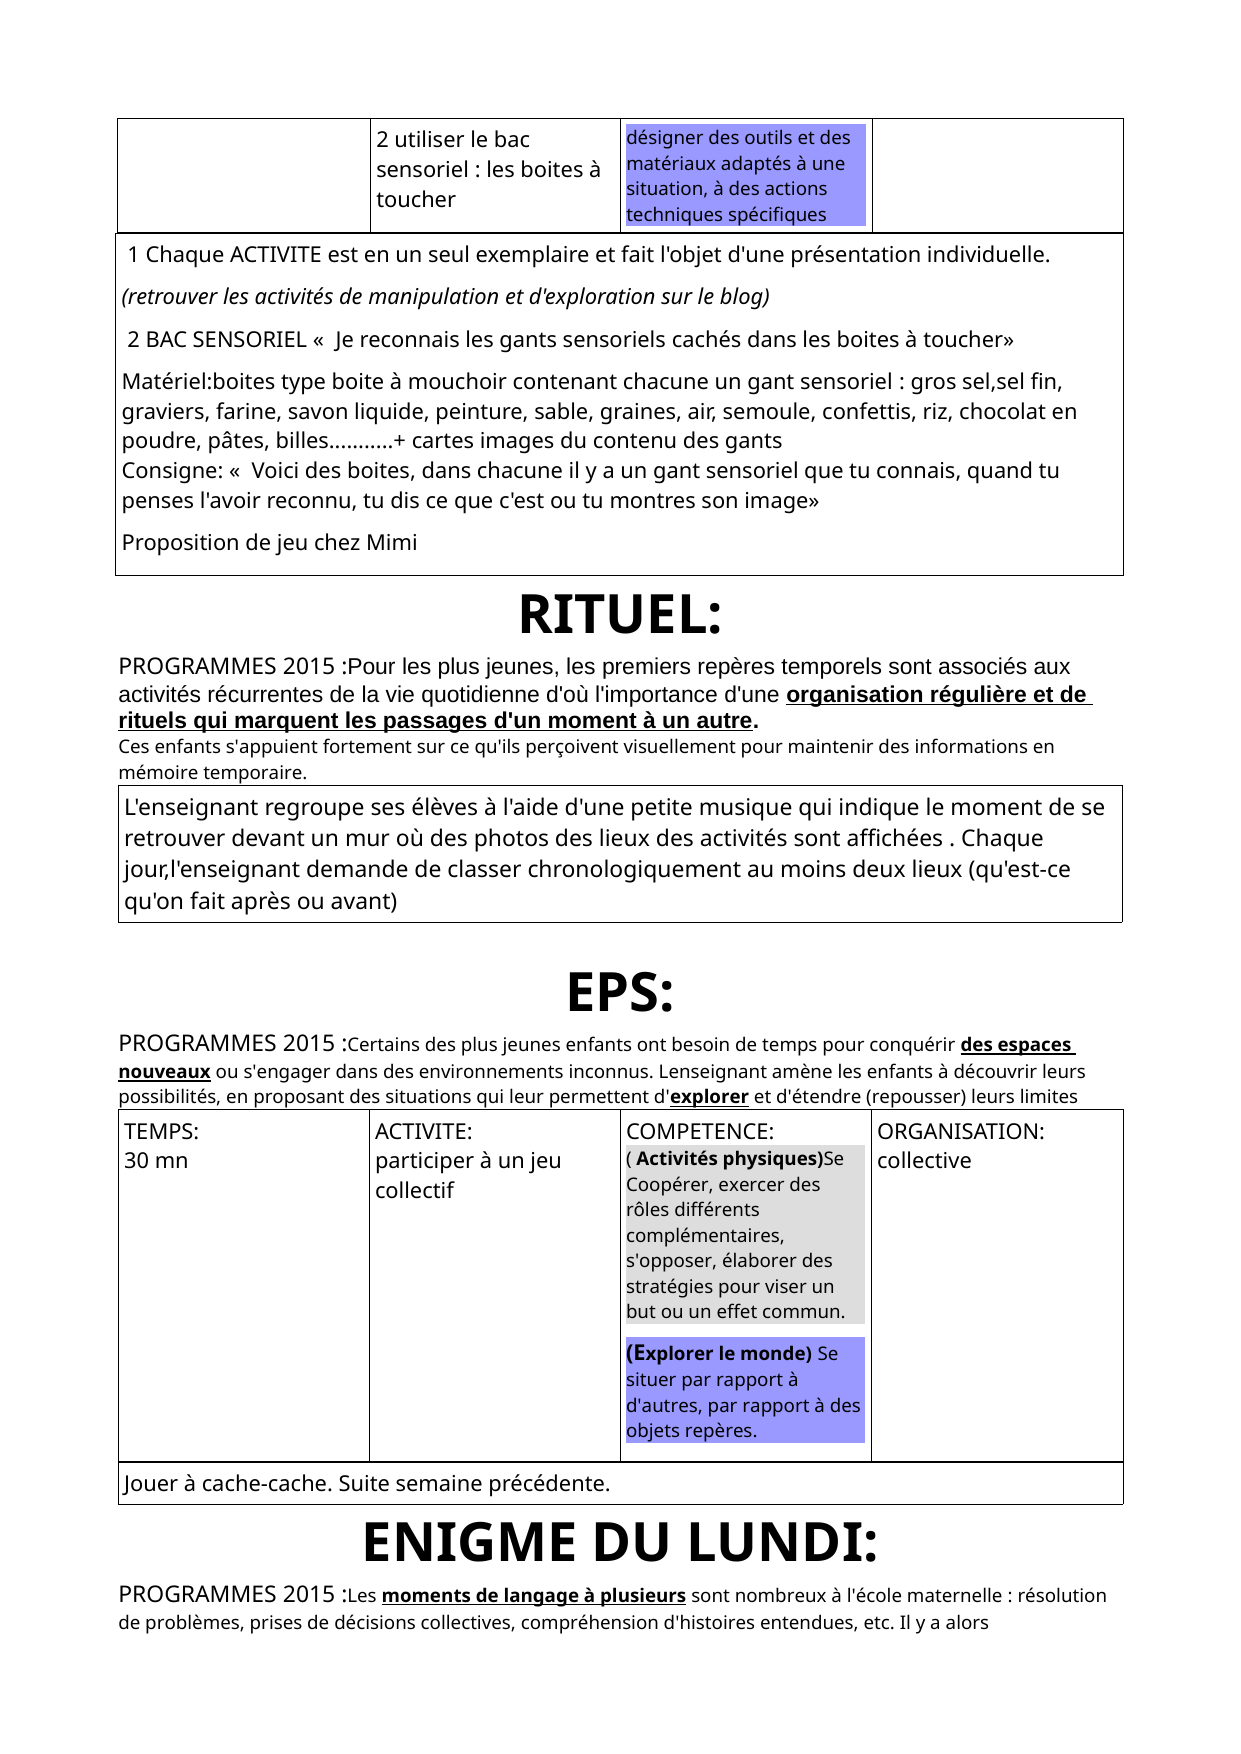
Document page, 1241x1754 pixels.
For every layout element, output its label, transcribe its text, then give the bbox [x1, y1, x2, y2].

table_header ORGANISATION: collective [872, 1110, 1123, 1461]
table_header L'enseignant regroupe ses élèves à l'aide d'une petite musique qui indique le moment de se retrouver devant un mur où des photos des lieux des activités sont affichées . Chaque jour,l'enseignant demande de classer chronologiquement au moins deux lieux (qu'est-ce qu'on fait après ou avant) [119, 786, 1122, 922]
table_header COMPETENCE: ( Activités physiques)Se Coopérer, exercer des rôles différents complémentaires, s'opposer, élaborer des stratégies pour viser un but ou un effet commun. (Explorer le monde) Se situer par rapport à d'autres, par rapport à des objets repères. [621, 1110, 871, 1461]
table_header Jouer à cache-cache. Suite semaine précédente. [119, 1463, 1123, 1503]
text RITUEL: [118, 576, 1122, 649]
text Ces enfants s'appuient fortement sur ce qu'ils perçoivent visuellement pour maintenir des informations en mémoire temporaire. [118, 733, 1122, 784]
table_header 2 utiliser le bac sensoriel : les boites à toucher [371, 119, 620, 232]
text PROGRAMMES 2015 :Les moments de langage à plusieurs sont nombreux à l'école maternelle : résolution de problèmes, prises de décisions collectives, compréhension d'histoires entendues, etc. Il y a alors [118, 1578, 1122, 1634]
text EPS: [118, 953, 1122, 1027]
table_header [118, 119, 370, 232]
text PROGRAMMES 2015 :Certains des plus jeunes enfants ont besoin de temps pour conquérir des espaces nouveaux ou s'engager dans des environnements inconnus. Lenseignant amène les enfants à découvrir leurs possibilités, en proposant des situations qui leur permettent d'explorer et d'étendre (repousser) leurs limites [118, 1027, 1122, 1109]
text ENIGME DU LUNDI: [118, 1505, 1122, 1578]
table_header ACTIVITE: participer à un jeu collectif [370, 1110, 620, 1461]
text PROGRAMMES 2015 :Pour les plus jeunes, les premiers repères temporels sont associés aux activités récurrentes de la vie quotidienne d'où l'importance d'une organisation régulière et de rituels qui marquent les passages d'un moment à un autre. [118, 649, 1122, 733]
table_header 1 Chaque ACTIVITE est en un seul exemplaire et fait l'objet d'une présentation individuelle. (retrouver les activités de manipulation et d'exploration sur le blog) 2 BAC SENSORIEL « Je reconnais les gants sensoriels cachés dans les boites à toucher» Matériel:boites type boite à mouchoir contenant chacune un gant sensoriel : gros sel,sel fin, graviers, farine, savon liquide, peinture, sable, graines, air, semoule, confettis, riz, chocolat en poudre, pâtes, billes...........+ cartes images du contenu des gants Consigne: « Voici des boites, dans chacune il y a un gant sensoriel que tu connais, quand tu penses l'avoir reconnu, tu dis ce que c'est ou tu montres son image» Proposition de jeu chez Mimi [116, 234, 1123, 575]
table_header [873, 119, 1123, 232]
table_header TEMPS: 30 mn [119, 1110, 369, 1461]
table_header désigner des outils et des matériaux adaptés à une situation, à des actions techniques spécifiques [621, 119, 872, 232]
